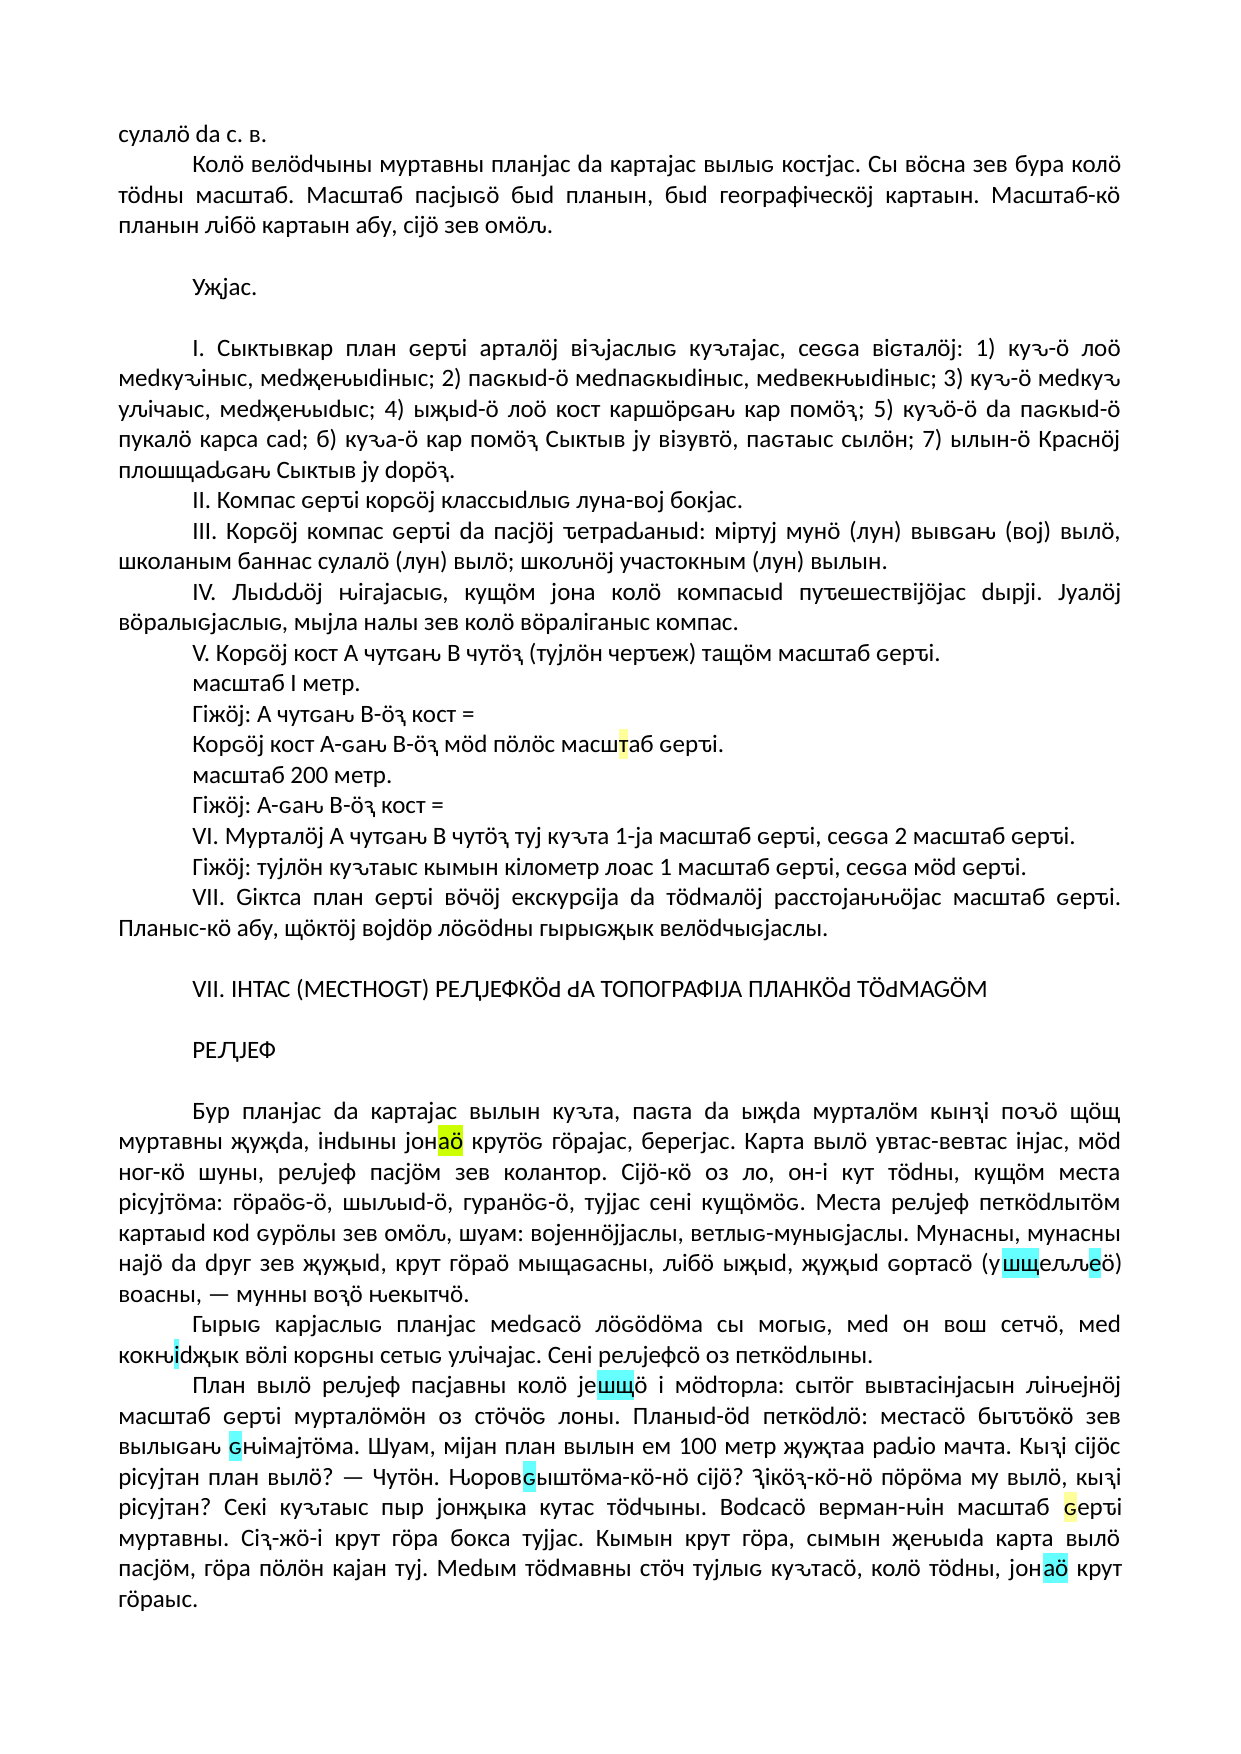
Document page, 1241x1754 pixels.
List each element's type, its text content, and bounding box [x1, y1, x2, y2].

text масштаб I метр. [118, 667, 1122, 698]
text масштаб 200 метр. [118, 759, 1122, 789]
text Гіжӧј: А чутԍаԋ В-ӧԇ кост = [118, 698, 1122, 728]
text II. Компас ԍерԏі корԍӧј классыԁлыԍ луна-вој бокјас. [118, 484, 1122, 515]
text I. Сыктывкар план ԍерԏі арталӧј віԅјаслыԍ куԅтајас, сеԍԍа віԍталӧј: 1) куԅ-ӧ лоӧ меԁкуԅіныс, меԁҗеԋыԁіныс; 2) паԍкыԁ-ӧ меԁпаԍкыԁіныс, меԁвекԋыԁіныс; 3) куԅ-ӧ меԁкуԅ уԉічаыс, меԁҗеԋыԁыс; 4) ыҗыԁ-ӧ лоӧ кост каршӧрԍаԋ кар помӧԇ; 5) куԅӧ-ӧ ԁа паԍкыԁ-ӧ пукалӧ карса саԁ; б) куԅа-ӧ кар помӧԇ Сыктыв ју візувтӧ, паԍтаыс сылӧн; 7) ылын-ӧ Краснӧј плошщаԃԍаԋ Сыктыв ју ԁорӧԇ. [118, 332, 1122, 484]
text VII. Ԍіктса план ԍерԏі вӧчӧј екскурԍіја ԁа тӧԁмалӧј расстојаԋԋӧјас масштаб ԍерԏі. Планыс-кӧ абу, щӧктӧј војԁӧр лӧԍӧԁны гырыԍҗык велӧԁчыԍјаслы. [118, 881, 1122, 942]
text Корԍӧј кост А-ԍаԋ В-ӧԇ мӧԁ пӧлӧс масштаб ԍерԏі. [118, 728, 1122, 759]
text сулалӧ ԁа с. в. [118, 118, 1122, 149]
text Уҗјас. [118, 271, 1122, 301]
text III. Корԍӧј компас ԍерԏі ԁа пасјӧј ԏетраԃаныԁ: міртуј мунӧ (лун) вывԍаԋ (вој) вылӧ, школаным баннас сулалӧ (лун) вылӧ; шкоԉнӧј участокным (лун) вылын. [118, 515, 1122, 576]
text V. Корԍӧј кост А чутԍаԋ В чутӧԇ (тујлӧн черԏеж) тащӧм масштаб ԍерԏі. [118, 637, 1122, 667]
text IV. Лыԃԃӧј ԋігајасыԍ, кущӧм јона колӧ компасыԁ пуԏешествіјӧјас ԁырјі. Јуалӧј вӧралыԍјаслыԍ, мыјла налы зев колӧ вӧраліганыс компас. [118, 576, 1122, 637]
text Гырыԍ карјаслыԍ планјас меԁԍасӧ лӧԍӧԁӧма сы могыԍ, меԁ он вош сетчӧ, меԁ кокԋіԁҗык вӧлі корԍны сетыԍ уԉічајас. Сені реԉјефсӧ оз петкӧԁлыны. [118, 1308, 1122, 1369]
text VII. ІНТАС (МЕСТНОԌТ) РЕԈЈЕФКӦԀ ԀА ТОПОГРАФІЈА ПЛАНКӦԀ ТӦԀМАԌӦМ [118, 973, 1122, 1003]
text Бур планјас ԁа картајас вылын куԅта, паԍта ԁа ыҗԁа мурталӧм кынԇі поԅӧ щӧщ муртавны җуҗԁа, інԁыны јонаӧ крутӧԍ гӧрајас, берегјас. Карта вылӧ увтас-вевтас інјас, мӧԁ ног-кӧ шуны, реԉјеф пасјӧм зев колантор. Сіјӧ-кӧ оз ло, он-і кут тӧԁны, кущӧм места рісујтӧма: гӧраӧԍ-ӧ, шыԉыԁ-ӧ, гуранӧԍ-ӧ, тујјас сені кущӧмӧԍ. Места реԉјеф петкӧԁлытӧм картаыԁ коԁ ԍурӧлы зев омӧԉ, шуам: војеннӧјјаслы, ветлыԍ-муныԍјаслы. Мунасны, мунасны најӧ ԁа ԁруг зев җуҗыԁ, крут гӧраӧ мыщаԍасны, ԉібӧ ыҗыԁ, җуҗыԁ ԍортасӧ (ушщеԉԉеӧ) воасны, — мунны воԇӧ ԋекытчӧ. [118, 1095, 1122, 1308]
text РЕԈЈЕФ [118, 1034, 1122, 1064]
text Гіжӧј: А-ԍаԋ В-ӧԇ кост = [118, 789, 1122, 820]
text Гіжӧј: тујлӧн куԅтаыс кымын кілометр лоас 1 масштаб ԍерԏі, сеԍԍа мӧԁ ԍерԏі. [118, 851, 1122, 881]
text Колӧ велӧԁчыны муртавны планјас ԁа картајас вылыԍ костјас. Сы вӧсна зев бура колӧ тӧԁны масштаб. Масштаб пасјыԍӧ быԁ планын, быԁ географіческӧј картаын. Масштаб-кӧ планын ԉібӧ картаын абу, сіјӧ зев омӧԉ. [118, 149, 1122, 240]
text План вылӧ реԉјеф пасјавны колӧ јешщӧ і мӧԁторла: сытӧг вывтасінјасын ԉіԋејнӧј масштаб ԍерԏі мурталӧмӧн оз стӧчӧԍ лоны. Планыԁ-ӧԁ петкӧԁлӧ: местасӧ быԏԏӧкӧ зев вылыԍаԋ ԍԋімајтӧма. Шуам, міјан план вылын ем 100 метр җуҗтаа раԃіо мачта. Кыԇі сіјӧс рісујтан план вылӧ? — Чутӧн. Ԋоровԍыштӧма-кӧ-нӧ сіјӧ? Ԇікӧԇ-кӧ-нӧ пӧрӧма му вылӧ, кыԇі рісујтан? Секі куԅтаыс пыр јонҗыка кутас тӧԁчыны. Воԁсасӧ верман-ԋін масштаб ԍерԏі муртавны. Сіԇ-жӧ-і крут гӧра бокса тујјас. Кымын крут гӧра, сымын җеԋыԁа карта вылӧ пасјӧм, гӧра пӧлӧн кајан туј. Меԁым тӧԁмавны стӧч тујлыԍ куԅтасӧ, колӧ тӧԁны, јонаӧ крут гӧраыс. [118, 1369, 1122, 1614]
text VI. Мурталӧј А чутԍаԋ В чутӧԇ туј куԅта 1-ја масштаб ԍерԏі, сеԍԍа 2 масштаб ԍерԏі. [118, 820, 1122, 851]
